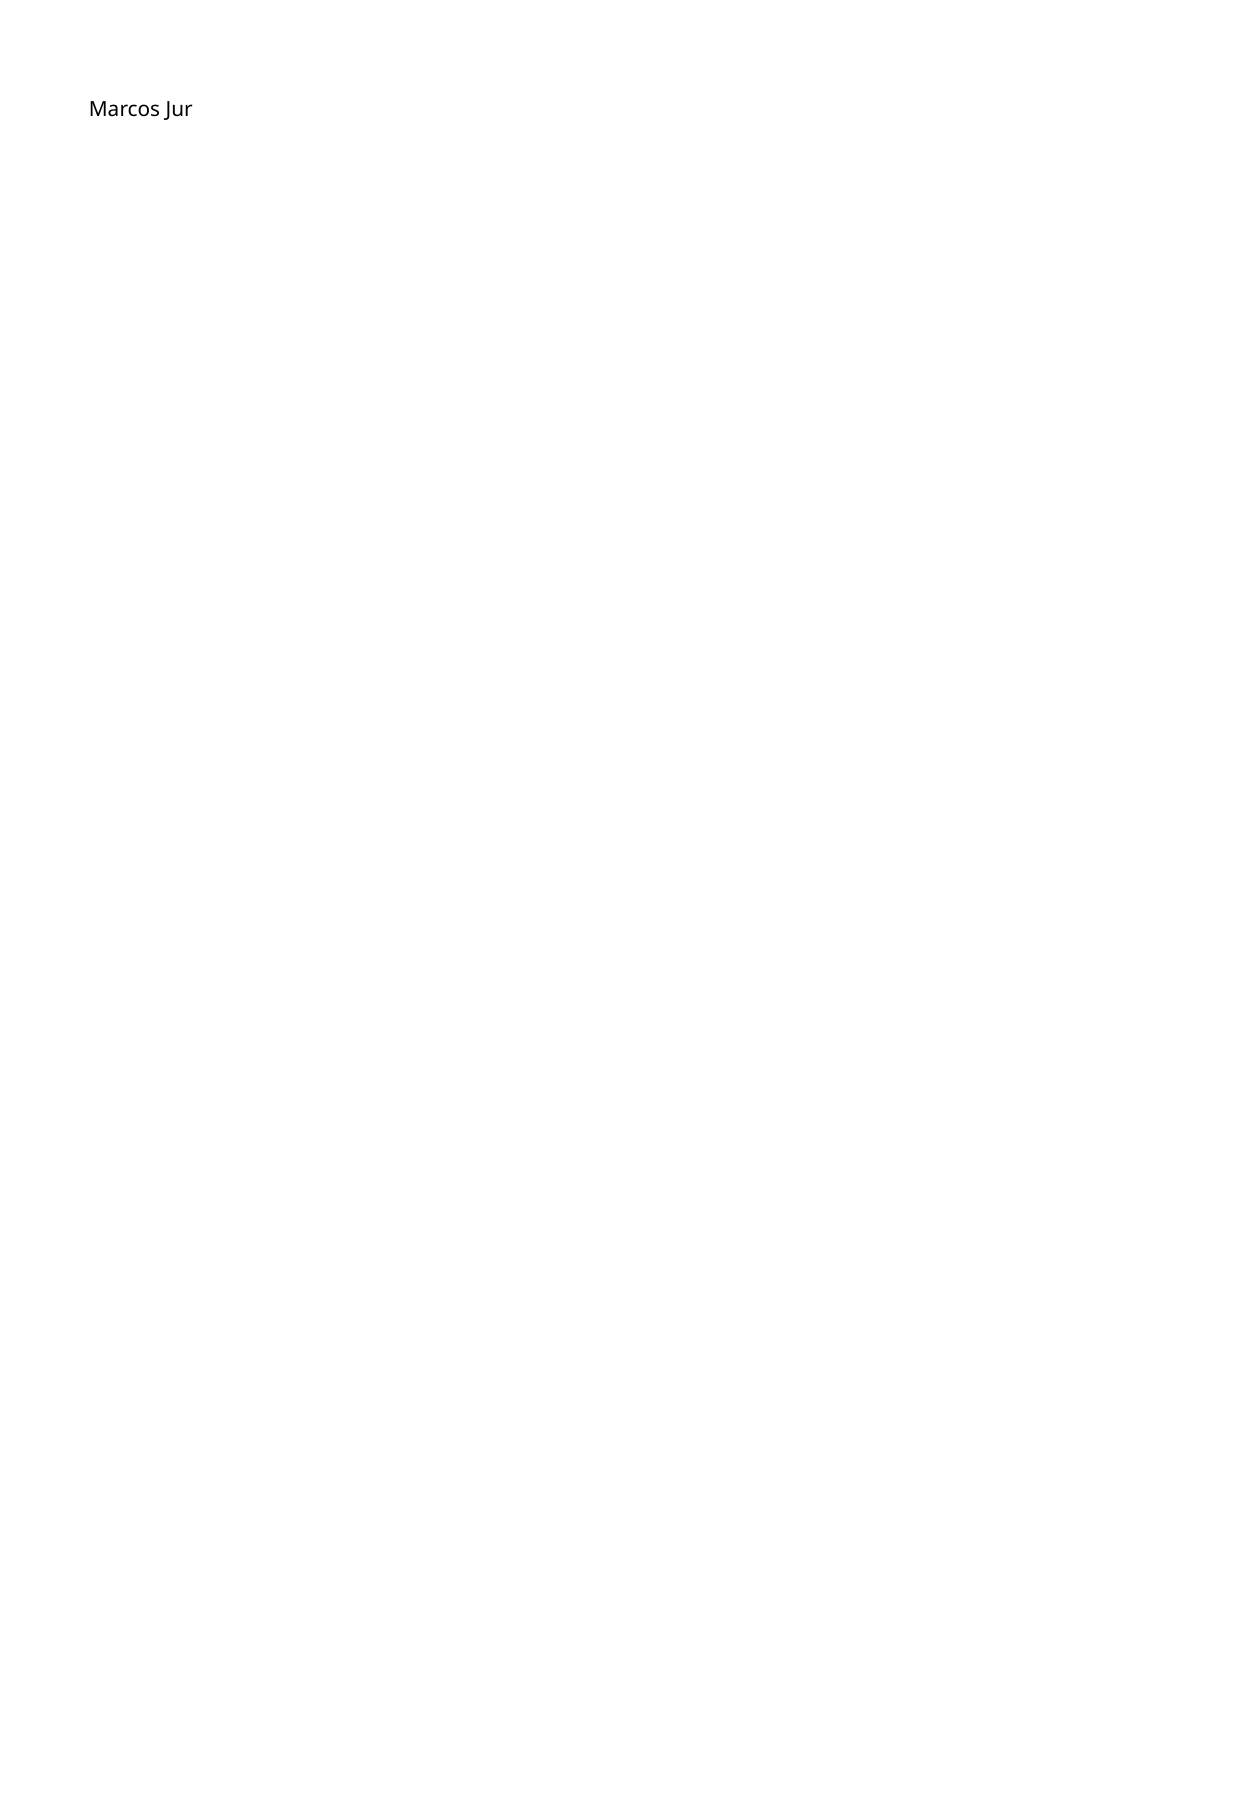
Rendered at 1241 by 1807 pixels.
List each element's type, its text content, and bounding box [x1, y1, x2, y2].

text Marcos Jur [89, 94, 1158, 122]
